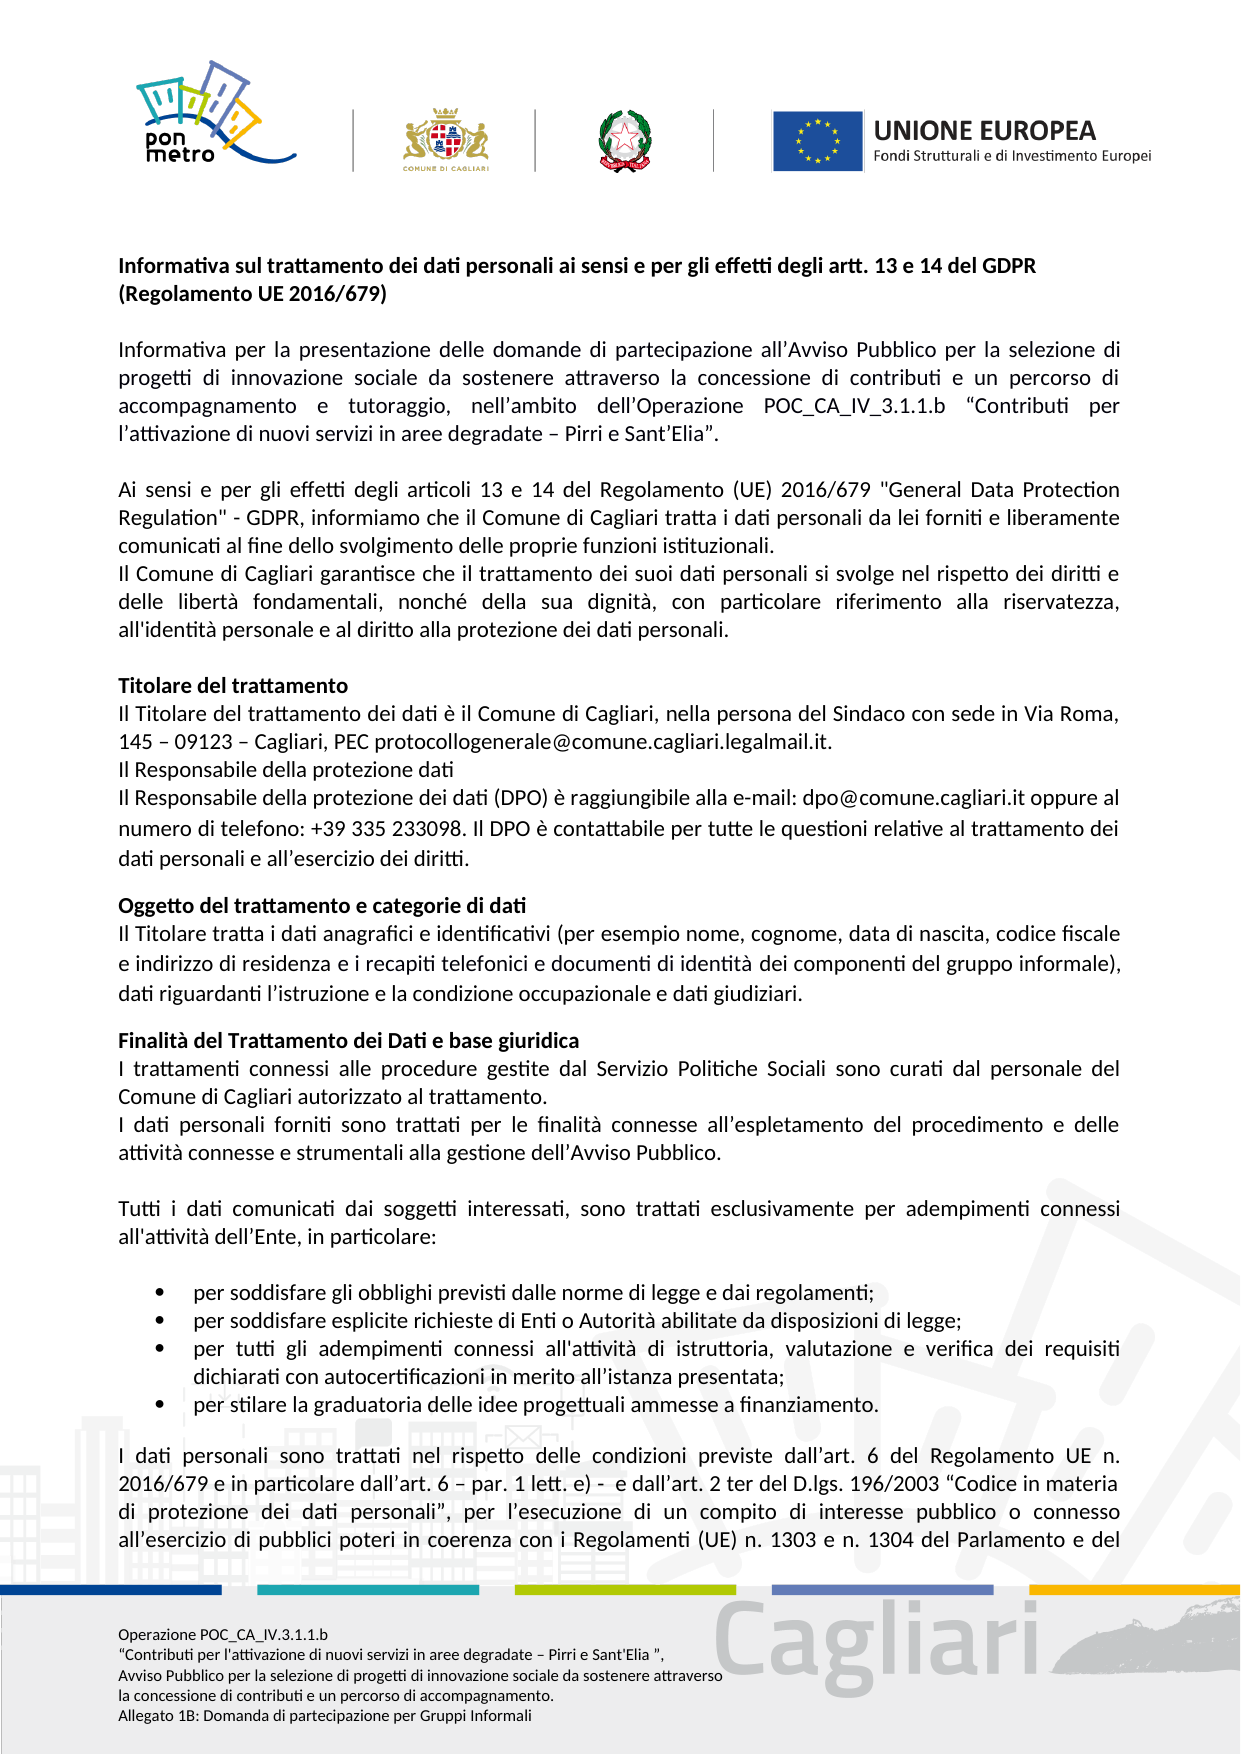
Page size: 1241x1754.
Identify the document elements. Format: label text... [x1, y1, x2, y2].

text Il Titolare tratta i dati anagrafici e identificativi (per esempio nome, cognome, data di nascita, codice fiscale e indirizzo di residenza e i recapiti telefonici e documenti di identità dei componenti del gruppo informale), dati riguardanti l’istruzione e la condizione occupazionale e dati giudiziari. [118, 919, 1122, 1007]
picture [0, 1160, 1241, 1754]
list per tutti gli adempimenti connessi all'attività di istruttoria, valutazione e verifica dei requisiti dichiarati con autocertificazioni in merito all’istanza presentata; [156, 1334, 1122, 1390]
text Informativa per la presentazione delle domande di partecipazione all’Avviso Pubblico per la selezione di progetti di innovazione sociale da sostenere attraverso la concessione di contributi e un percorso di accompagnamento e tutoraggio, nell’ambito dell’Operazione POC_CA_IV_3.1.1.b “Contributi per l’attivazione di nuovi servizi in aree degradate – Pirri e Sant’Elia”. [118, 335, 1122, 447]
text Informativa sul trattamento dei dati personali ai sensi e per gli effetti degli artt. 13 e 14 del GDPR (Regolamento UE 2016/679) [118, 251, 1122, 307]
text Ai sensi e per gli effetti degli articoli 13 e 14 del Regolamento (UE) 2016/679 "General Data Protection Regulation" - GDPR, informiamo che il Comune di Cagliari tratta i dati personali da lei forniti e liberamente comunicati al fine dello svolgimento delle proprie funzioni istituzionali. [118, 475, 1122, 559]
text Il Responsabile della protezione dati [118, 755, 1122, 783]
list per stilare la graduatoria delle idee progettuali ammesse a finanziamento. [156, 1390, 1122, 1418]
list per soddisfare esplicite richieste di Enti o Autorità abilitate da disposizioni di legge; [156, 1306, 1122, 1334]
text Oggetto del trattamento e categorie di dati [118, 891, 1122, 919]
text I dati personali forniti sono trattati per le finalità connesse all’espletamento del procedimento e delle attività connesse e strumentali alla gestione dell’Avviso Pubblico. [118, 1110, 1122, 1166]
text I dati personali sono trattati nel rispetto delle condizioni previste dall’art. 6 del Regolamento UE n. 2016/679 e in particolare dall’art. 6 – par. 1 lett. e) - e dall’art. 2 ter del D.lgs. 196/2003 “Codice in materia di protezione dei dati personali”, per l’esecuzione di un compito di interesse pubblico o connesso all’esercizio di pubblici poteri in coerenza con i Regolamenti (UE) n. 1303 e n. 1304 del Parlamento e del [118, 1441, 1122, 1553]
text Finalità del Trattamento dei Dati e base giuridica [118, 1026, 1122, 1054]
text Il Responsabile della protezione dei dati (DPO) è raggiungibile alla e-mail: dpo@comune.cagliari.it oppure al numero di telefono: +39 335 233098. Il DPO è contattabile per tutte le questioni relative al trattamento dei dati personali e all’esercizio dei diritti. [118, 783, 1122, 872]
list per soddisfare gli obblighi previsti dalle norme di legge e dai regolamenti; [156, 1278, 1122, 1306]
picture [0, 1, 1241, 209]
text Tutti i dati comunicati dai soggetti interessati, sono trattati esclusivamente per adempimenti connessi all'attività dell’Ente, in particolare: [118, 1194, 1122, 1250]
text Il Titolare del trattamento dei dati è il Comune di Cagliari, nella persona del Sindaco con sede in Via Roma, 145 – 09123 – Cagliari, PEC protocollogenerale@comune.cagliari.legalmail.it. [118, 699, 1122, 755]
text Titolare del trattamento [118, 671, 1122, 699]
text Il Comune di Cagliari garantisce che il trattamento dei suoi dati personali si svolge nel rispetto dei diritti e delle libertà fondamentali, nonché della sua dignità, con particolare riferimento alla riservatezza, all'identità personale e al diritto alla protezione dei dati personali. [118, 559, 1122, 643]
text I trattamenti connessi alle procedure gestite dal Servizio Politiche Sociali sono curati dal personale del Comune di Cagliari autorizzato al trattamento. [118, 1054, 1122, 1110]
